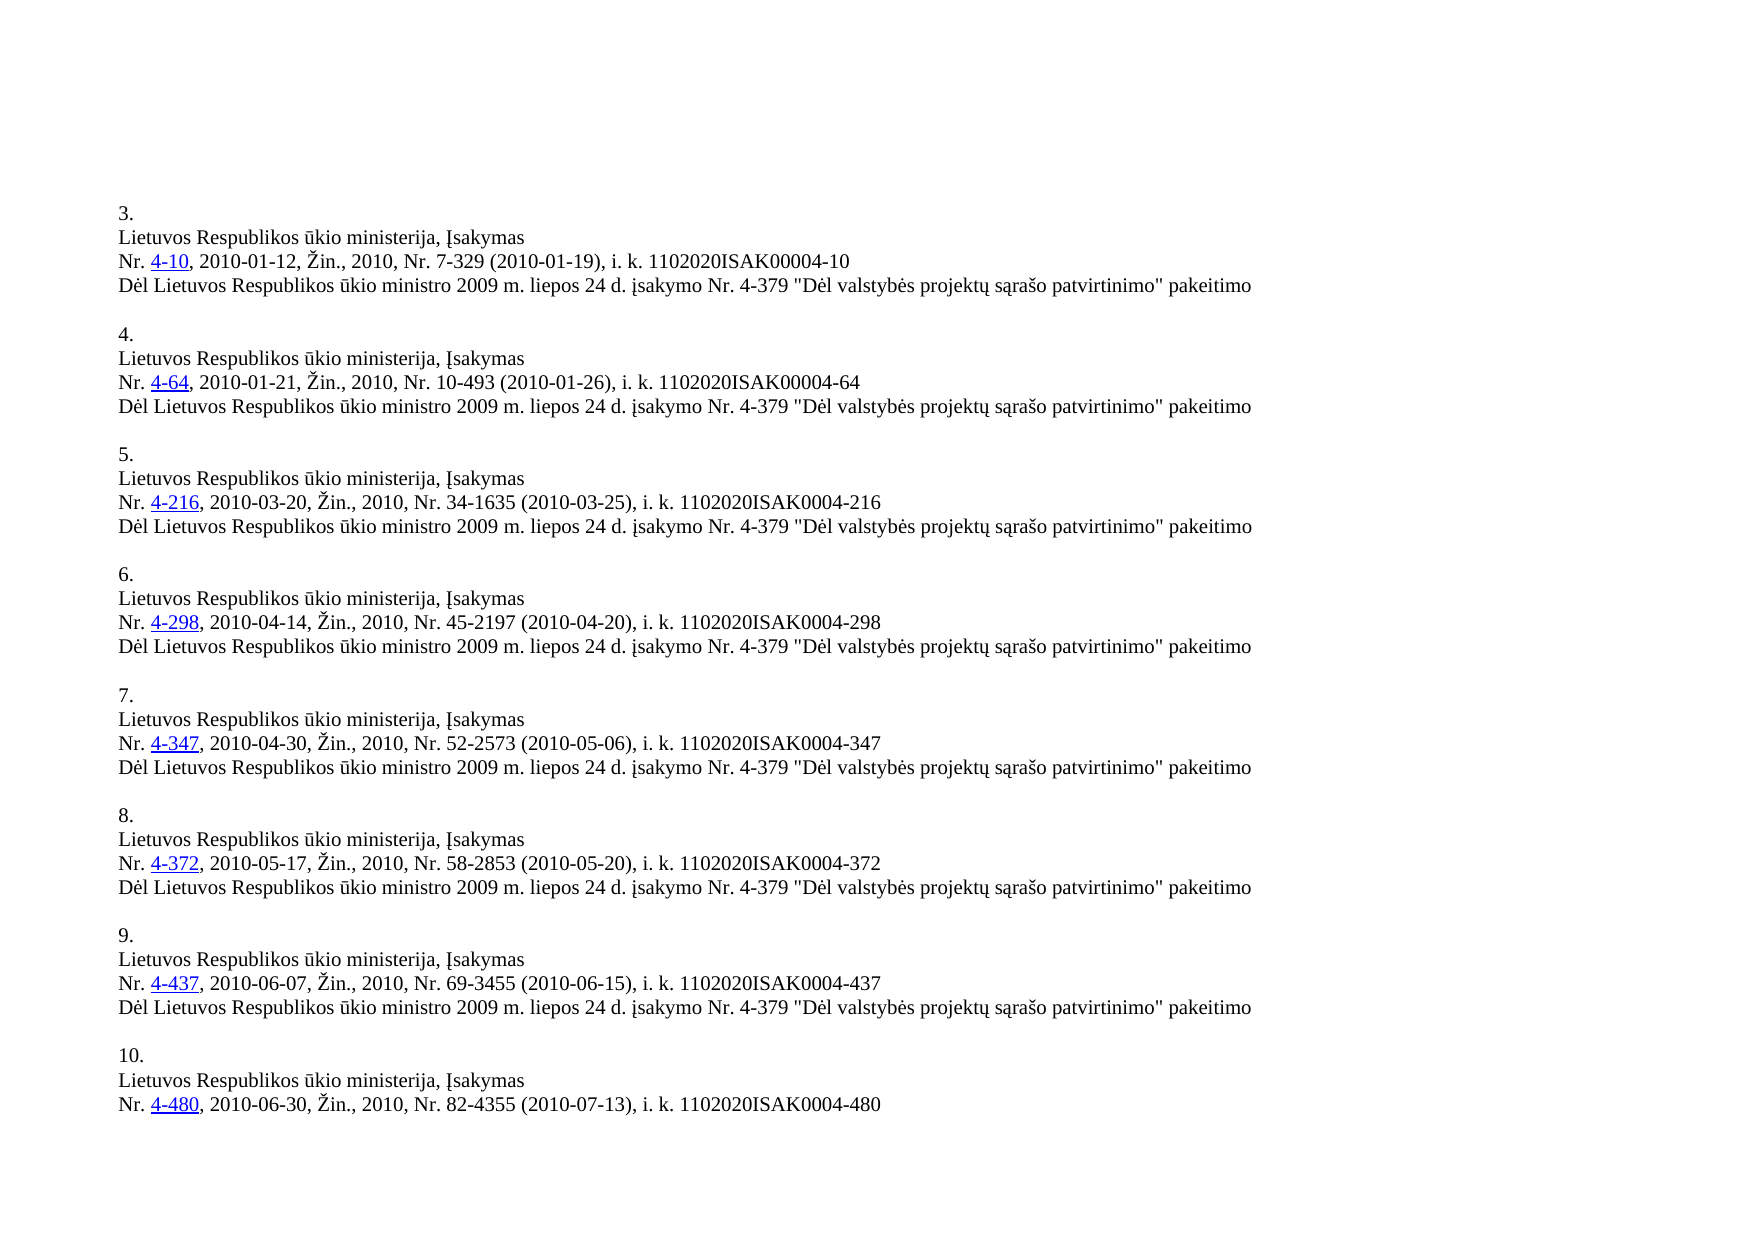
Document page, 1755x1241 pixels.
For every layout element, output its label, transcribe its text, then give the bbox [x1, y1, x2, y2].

text Dėl Lietuvos Respublikos ūkio ministro 2009 m. liepos 24 d. įsakymo Nr. 4-379 "Dėl valstybės projektų sąrašo patvirtinimo" pakeitimo [118, 755, 1636, 779]
text 6. [118, 562, 1636, 586]
text Nr. 4-437, 2010-06-07, Žin., 2010, Nr. 69-3455 (2010-06-15), i. k. 1102020ISAK0004-437 [118, 971, 1636, 995]
text Dėl Lietuvos Respublikos ūkio ministro 2009 m. liepos 24 d. įsakymo Nr. 4-379 "Dėl valstybės projektų sąrašo patvirtinimo" pakeitimo [118, 394, 1636, 418]
text Dėl Lietuvos Respublikos ūkio ministro 2009 m. liepos 24 d. įsakymo Nr. 4-379 "Dėl valstybės projektų sąrašo patvirtinimo" pakeitimo [118, 514, 1636, 538]
text Lietuvos Respublikos ūkio ministerija, Įsakymas [118, 707, 1636, 731]
text Nr. 4-216, 2010-03-20, Žin., 2010, Nr. 34-1635 (2010-03-25), i. k. 1102020ISAK0004-216 [118, 490, 1636, 514]
text Lietuvos Respublikos ūkio ministerija, Įsakymas [118, 466, 1636, 490]
text 3. [118, 201, 1636, 225]
text Lietuvos Respublikos ūkio ministerija, Įsakymas [118, 225, 1636, 249]
text 10. [118, 1043, 1636, 1067]
text Dėl Lietuvos Respublikos ūkio ministro 2009 m. liepos 24 d. įsakymo Nr. 4-379 "Dėl valstybės projektų sąrašo patvirtinimo" pakeitimo [118, 273, 1636, 297]
text 8. [118, 803, 1636, 827]
text Nr. 4-347, 2010-04-30, Žin., 2010, Nr. 52-2573 (2010-05-06), i. k. 1102020ISAK0004-347 [118, 731, 1636, 755]
text Dėl Lietuvos Respublikos ūkio ministro 2009 m. liepos 24 d. įsakymo Nr. 4-379 "Dėl valstybės projektų sąrašo patvirtinimo" pakeitimo [118, 634, 1636, 658]
text Lietuvos Respublikos ūkio ministerija, Įsakymas [118, 586, 1636, 610]
text Nr. 4-372, 2010-05-17, Žin., 2010, Nr. 58-2853 (2010-05-20), i. k. 1102020ISAK0004-372 [118, 851, 1636, 875]
text Dėl Lietuvos Respublikos ūkio ministro 2009 m. liepos 24 d. įsakymo Nr. 4-379 "Dėl valstybės projektų sąrašo patvirtinimo" pakeitimo [118, 995, 1636, 1019]
text 9. [118, 923, 1636, 947]
text Lietuvos Respublikos ūkio ministerija, Įsakymas [118, 827, 1636, 851]
text 4. [118, 322, 1636, 346]
text Lietuvos Respublikos ūkio ministerija, Įsakymas [118, 346, 1636, 370]
text 7. [118, 682, 1636, 707]
text Dėl Lietuvos Respublikos ūkio ministro 2009 m. liepos 24 d. įsakymo Nr. 4-379 "Dėl valstybės projektų sąrašo patvirtinimo" pakeitimo [118, 875, 1636, 899]
text 5. [118, 442, 1636, 466]
text Nr. 4-480, 2010-06-30, Žin., 2010, Nr. 82-4355 (2010-07-13), i. k. 1102020ISAK0004-480 [118, 1092, 1636, 1116]
text Lietuvos Respublikos ūkio ministerija, Įsakymas [118, 1067, 1636, 1092]
text Nr. 4-10, 2010-01-12, Žin., 2010, Nr. 7-329 (2010-01-19), i. k. 1102020ISAK00004-10 [118, 249, 1636, 273]
text Lietuvos Respublikos ūkio ministerija, Įsakymas [118, 947, 1636, 971]
text Nr. 4-298, 2010-04-14, Žin., 2010, Nr. 45-2197 (2010-04-20), i. k. 1102020ISAK0004-298 [118, 610, 1636, 634]
text Nr. 4-64, 2010-01-21, Žin., 2010, Nr. 10-493 (2010-01-26), i. k. 1102020ISAK00004-64 [118, 370, 1636, 394]
